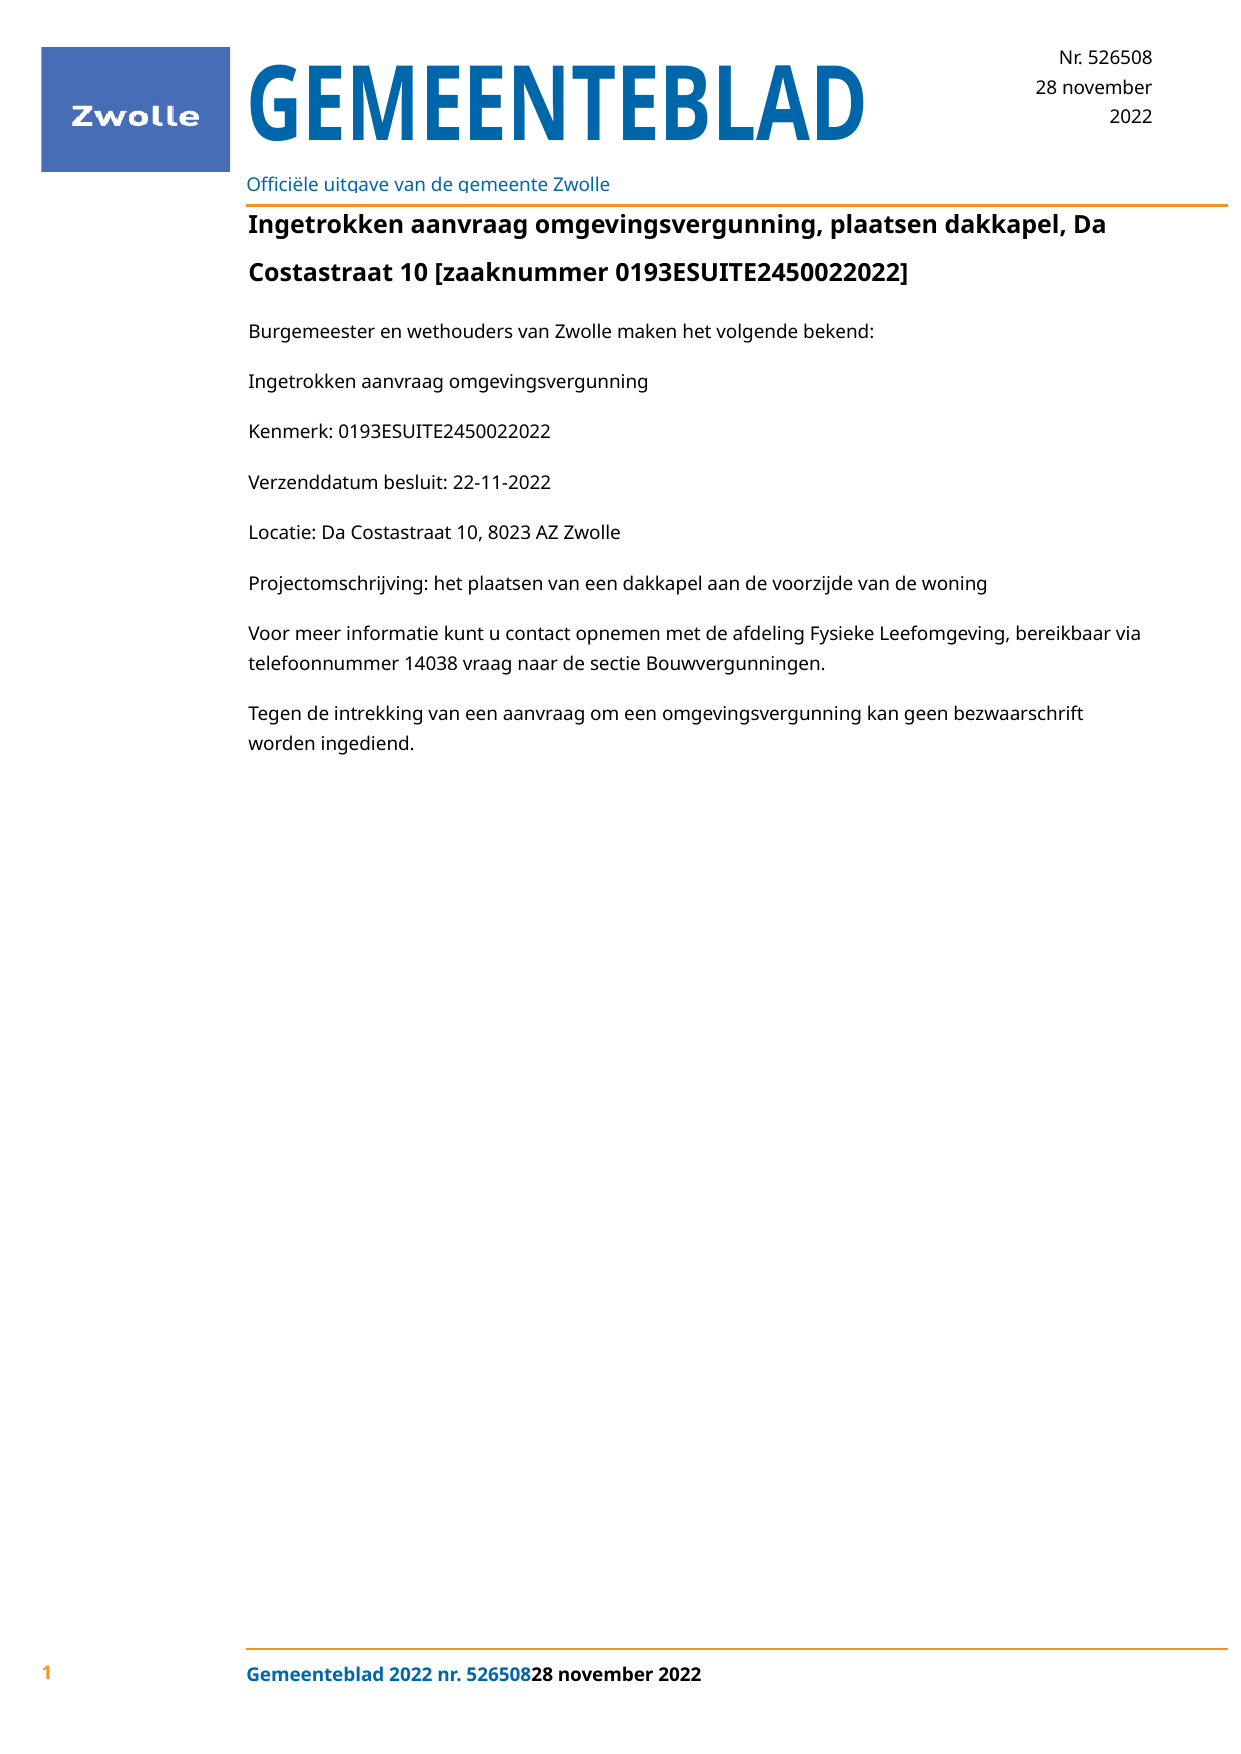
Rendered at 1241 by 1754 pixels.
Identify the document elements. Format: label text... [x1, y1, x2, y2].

text Voor meer informatie kunt u contact opnemen met de afdeling Fysieke Leefomgeving, bereikbaar via telefoonnummer 14038 vraag naar de sectie Bouwvergunningen. [248, 620, 1152, 676]
text Ingetrokken aanvraag omgevingsvergunning, plaatsen dakkapel, Da Costastraat 10 [zaaknummer 0193ESUITE2450022022] [248, 207, 1152, 288]
text Locatie: Da Costastraat 10, 8023 AZ Zwolle [248, 519, 1152, 545]
text Projectomschrijving: het plaatsen van een dakkapel aan de voorzijde van de woning [248, 570, 1152, 596]
text Burgemeester en wethouders van Zwolle maken het volgende bekend: [248, 318, 1152, 344]
text Tegen de intrekking van een aanvraag om een omgevingsvergunning kan geen bezwaarschrift worden ingediend. [248, 700, 1152, 756]
text Kenmerk: 0193ESUITE2450022022 [248, 419, 1152, 444]
text Ingetrokken aanvraag omgevingsvergunning [248, 368, 1152, 394]
picture [41, 47, 231, 172]
text Verzenddatum besluit: 22-11-2022 [248, 469, 1152, 495]
